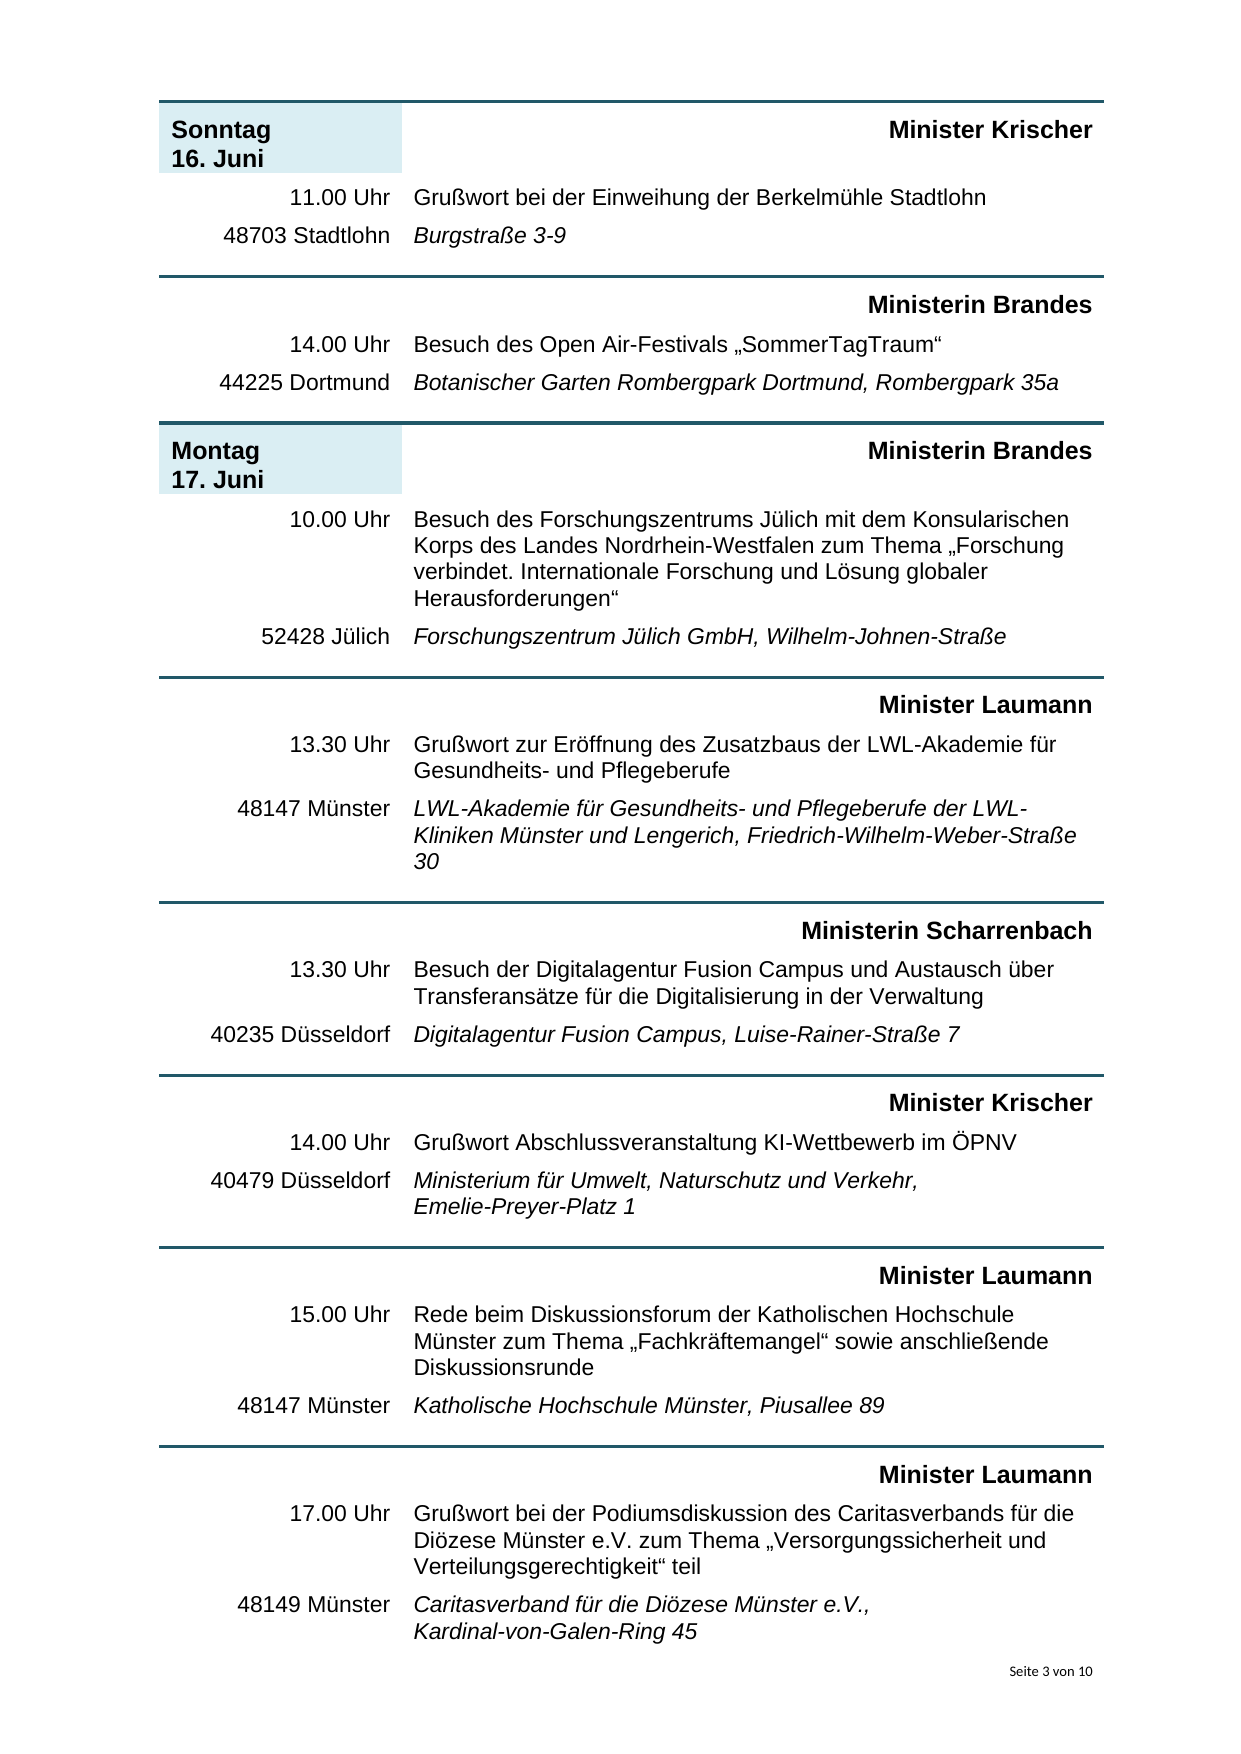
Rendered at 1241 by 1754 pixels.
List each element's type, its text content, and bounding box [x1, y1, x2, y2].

table_cell 10.00 Uhr [159, 494, 402, 611]
table_cell Ministerium für Umwelt, Naturschutz und Verkehr, Emelie-Preyer-Platz 1 [402, 1155, 1104, 1220]
table_cell 48703 Stadtlohn [159, 211, 402, 249]
table_header Ministerin Brandes [402, 278, 1104, 319]
table_cell 48149 Münster [159, 1580, 402, 1644]
table_header Ministerin Brandes [402, 425, 1104, 494]
table_cell Grußwort bei der Podiumsdiskussion des Caritasverbands für die Diözese Münster e.V. zum Thema „Versorgungssicherheit und Verteilungsgerechtigkeit“ teil [402, 1489, 1104, 1579]
table_header [159, 679, 402, 719]
table_cell 15.00 Uhr [159, 1290, 402, 1381]
table_cell 40235 Düsseldorf [159, 1009, 402, 1047]
table_header [159, 1077, 402, 1117]
table_header [159, 278, 402, 319]
table_cell 52428 Jülich [159, 611, 402, 649]
table_cell Grußwort zur Eröffnung des Zusatzbaus der LWL-Akademie für Gesundheits- und Pflegeberufe [402, 719, 1104, 784]
table_cell Botanischer Garten Rombergpark Dortmund, Rombergpark 35a [402, 357, 1104, 395]
table_header Ministerin Scharrenbach [402, 904, 1104, 944]
table_cell Grußwort bei der Einweihung der Berkelmühle Stadtlohn [402, 173, 1104, 211]
table_cell Besuch des Forschungszentrums Jülich mit dem Konsularischen Korps des Landes Nordrhein-Westfalen zum Thema „Forschung verbindet. Internationale Forschung und Lösung globaler Herausforderungen“ [402, 494, 1104, 611]
table_cell Rede beim Diskussionsforum der Katholischen Hochschule Münster zum Thema „Fachkräftemangel“ sowie anschließende Diskussionsrunde [402, 1290, 1104, 1381]
table_cell 48147 Münster [159, 1381, 402, 1419]
table_header [159, 904, 402, 944]
table_cell Forschungszentrum Jülich GmbH, Wilhelm-Johnen-Straße [402, 611, 1104, 649]
table_header Minister Krischer [402, 103, 1104, 173]
table_cell 11.00 Uhr [159, 173, 402, 211]
table_cell Besuch der Digitalagentur Fusion Campus und Austausch über Transferansätze für die Digitalisierung in der Verwaltung [402, 945, 1104, 1009]
table_cell Grußwort Abschlussveranstaltung KI-Wettbewerb im ÖPNV [402, 1117, 1104, 1155]
table_cell 44225 Dortmund [159, 357, 402, 395]
table_cell 14.00 Uhr [159, 319, 402, 357]
table_cell Digitalagentur Fusion Campus, Luise-Rainer-Straße 7 [402, 1009, 1104, 1047]
table_cell LWL-Akademie für Gesundheits- und Pflegeberufe der LWL-Kliniken Münster und Lengerich, Friedrich-Wilhelm-Weber-Straße 30 [402, 784, 1104, 874]
table_cell 48147 Münster [159, 784, 402, 874]
table_cell Caritasverband für die Diözese Münster e.V., Kardinal-von-Galen-Ring 45 [402, 1580, 1104, 1644]
table_header Minister Krischer [402, 1077, 1104, 1117]
table_header Minister Laumann [402, 679, 1104, 719]
table_cell 13.30 Uhr [159, 719, 402, 784]
table_cell 17.00 Uhr [159, 1489, 402, 1579]
table_header [159, 1249, 402, 1290]
table_cell Katholische Hochschule Münster, Piusallee 89 [402, 1381, 1104, 1419]
table_cell Burgstraße 3-9 [402, 211, 1104, 249]
table_header Minister Laumann [402, 1448, 1104, 1489]
table_cell 13.30 Uhr [159, 945, 402, 1009]
table_header [159, 1448, 402, 1489]
table_header Sonntag 16. Juni [159, 103, 402, 173]
table_cell 14.00 Uhr [159, 1117, 402, 1155]
table_cell 40479 Düsseldorf [159, 1155, 402, 1220]
table_header Montag 17. Juni [159, 425, 402, 494]
table_header Minister Laumann [402, 1249, 1104, 1290]
table_cell Besuch des Open Air-Festivals „SommerTagTraum“ [402, 319, 1104, 357]
